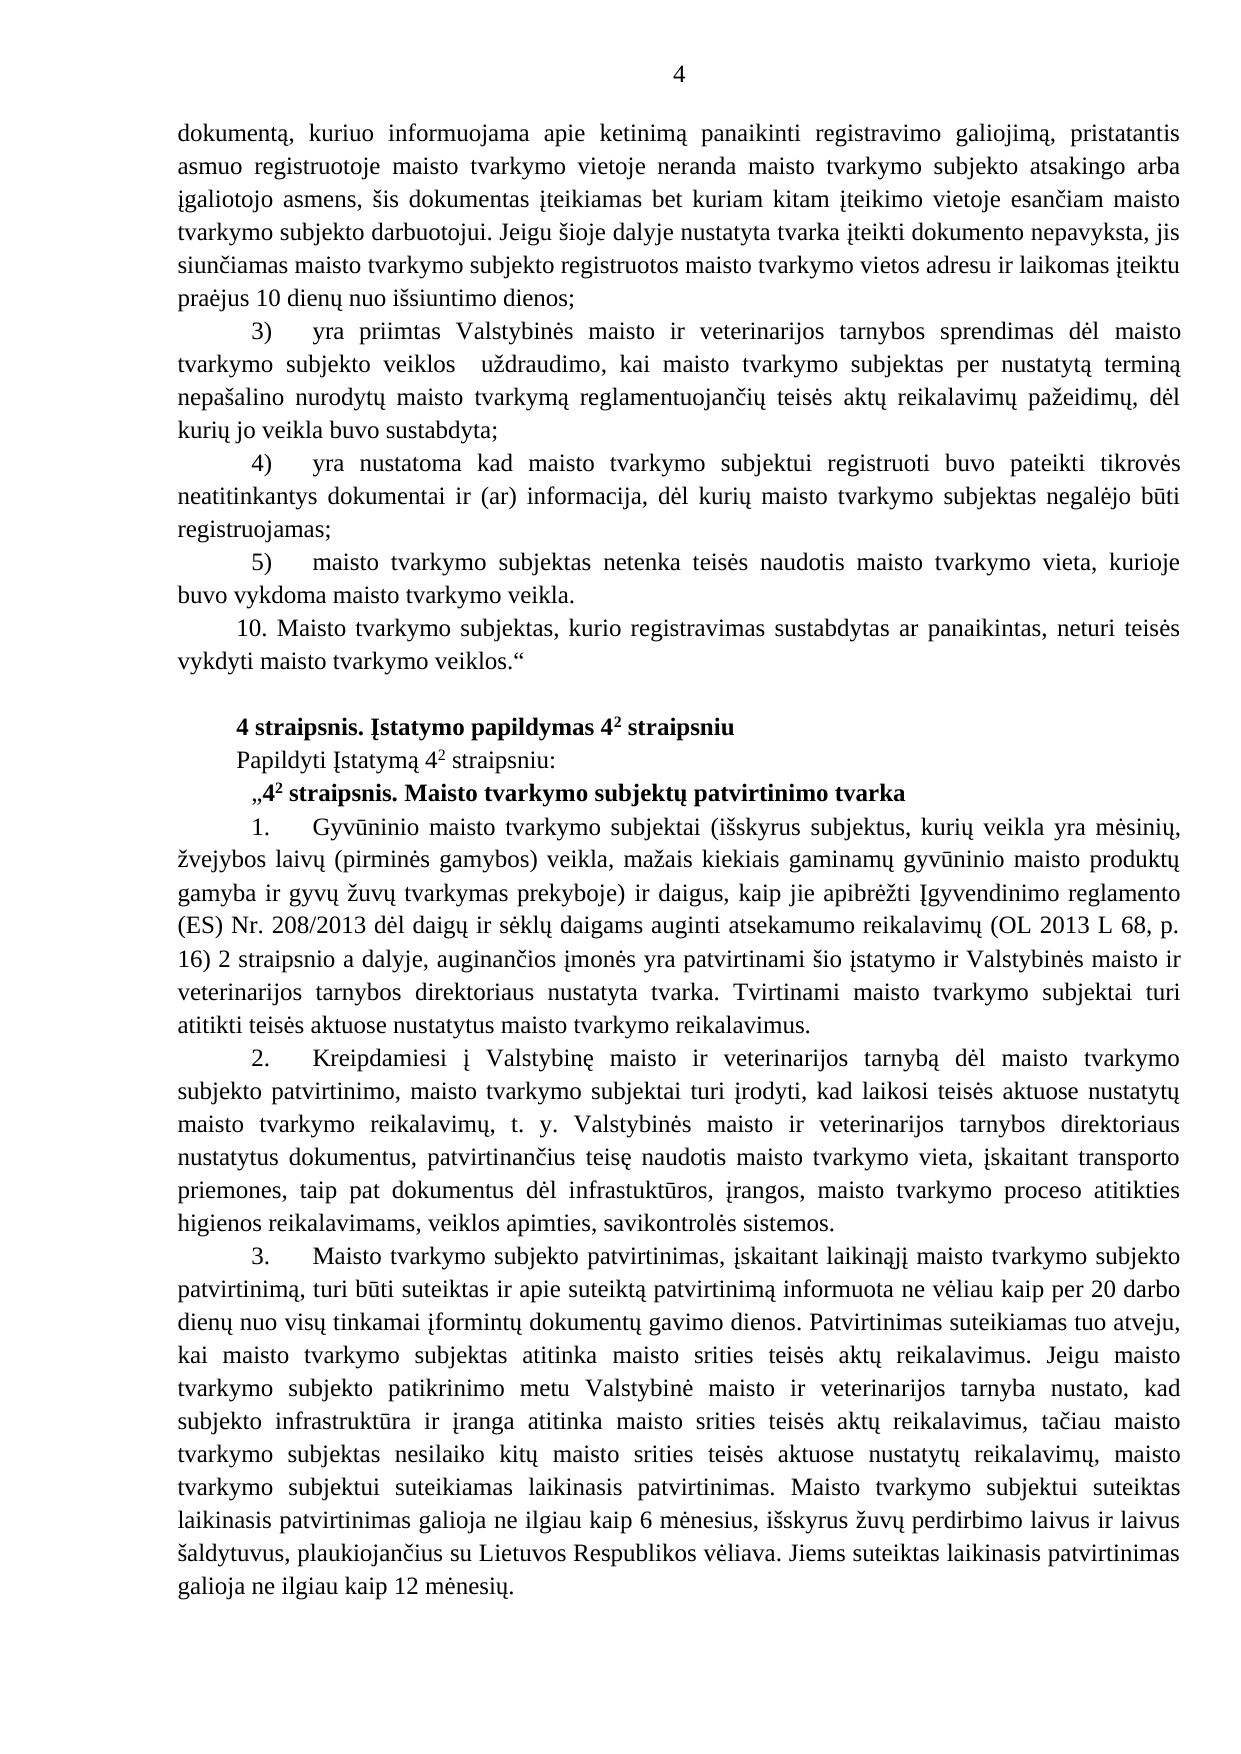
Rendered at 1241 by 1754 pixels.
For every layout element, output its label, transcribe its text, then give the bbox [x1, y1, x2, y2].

text 3. Maisto tvarkymo subjekto patvirtinimas, įskaitant laikinąjį maisto tvarkymo subjekto patvirtinimą, turi būti suteiktas ir apie suteiktą patvirtinimą informuota ne vėliau kaip per 20 darbo dienų nuo visų tinkamai įformintų dokumentų gavimo dienos. Patvirtinimas suteikiamas tuo atveju, kai maisto tvarkymo subjektas atitinka maisto srities teisės aktų reikalavimus. Jeigu maisto tvarkymo subjekto patikrinimo metu Valstybinė maisto ir veterinarijos tarnyba nustato, kad subjekto infrastruktūra ir įranga atitinka maisto srities teisės aktų reikalavimus, tačiau maisto tvarkymo subjektas nesilaiko kitų maisto srities teisės aktuose nustatytų reikalavimų, maisto tvarkymo subjektui suteikiamas laikinasis patvirtinimas. Maisto tvarkymo subjektui suteiktas laikinasis patvirtinimas galioja ne ilgiau kaip 6 mėnesius, išskyrus žuvų perdirbimo laivus ir laivus šaldytuvus, plaukiojančius su Lietuvos Respublikos vėliava. Jiems suteiktas laikinasis patvirtinimas galioja ne ilgiau kaip 12 mėnesių. [177, 1241, 1181, 1600]
text 2. Kreipdamiesi į Valstybinę maisto ir veterinarijos tarnybą dėl maisto tvarkymo subjekto patvirtinimo, maisto tvarkymo subjektai turi įrodyti, kad laikosi teisės aktuose nustatytų maisto tvarkymo reikalavimų, t. y. Valstybinės maisto ir veterinarijos tarnybos direktoriaus nustatytus dokumentus, patvirtinančius teisę naudotis maisto tvarkymo vieta, įskaitant transporto priemones, taip pat dokumentus dėl infrastuktūros, įrangos, maisto tvarkymo proceso atitikties higienos reikalavimams, veiklos apimties, savikontrolės sistemos. [177, 1043, 1181, 1237]
text 10. Maisto tvarkymo subjektas, kurio registravimas sustabdytas ar panaikintas, neturi teisės vykdyti maisto tvarkymo veiklos.“ [177, 613, 1181, 675]
text 4) yra nustatoma kad maisto tvarkymo subjektui registruoti buvo pateikti tikrovės neatitinkantys dokumentai ir (ar) informacija, dėl kurių maisto tvarkymo subjektas negalėjo būti registruojamas; [177, 448, 1181, 543]
text 3) yra priimtas Valstybinės maisto ir veterinarijos tarnybos sprendimas dėl maisto tvarkymo subjekto veiklos uždraudimo, kai maisto tvarkymo subjektas per nustatytą terminą nepašalino nurodytų maisto tvarkymą reglamentuojančių teisės aktų reikalavimų pažeidimų, dėl kurių jo veikla buvo sustabdyta; [177, 316, 1181, 444]
text 1. Gyvūninio maisto tvarkymo subjektai (išskyrus subjektus, kurių veikla yra mėsinių, žvejybos laivų (pirminės gamybos) veikla, mažais kiekiais gaminamų gyvūninio maisto produktų gamyba ir gyvų žuvų tvarkymas prekyboje) ir daigus, kaip jie apibrėžti Įgyvendinimo reglamento (ES) Nr. 208/2013 dėl daigų ir sėklų daigams auginti atsekamumo reikalavimų (OL 2013 L 68, p. 16) 2 straipsnio a dalyje, auginančios įmonės yra patvirtinami šio įstatymo ir Valstybinės maisto ir veterinarijos tarnybos direktoriaus nustatyta tvarka. Tvirtinami maisto tvarkymo subjektai turi atitikti teisės aktuose nustatytus maisto tvarkymo reikalavimus. [177, 812, 1181, 1038]
text 4 straipsnis. Įstatymo papildymas 42 straipsniu [177, 712, 1181, 741]
text „42 straipsnis. Maisto tvarkymo subjektų patvirtinimo tvarka [177, 778, 1181, 807]
text Papildyti Įstatymą 42 straipsniu: [177, 746, 1181, 774]
text dokumentą, kuriuo informuojama apie ketinimą panaikinti registravimo galiojimą, pristatantis asmuo registruotoje maisto tvarkymo vietoje neranda maisto tvarkymo subjekto atsakingo arba įgaliotojo asmens, šis dokumentas įteikiamas bet kuriam kitam įteikimo vietoje esančiam maisto tvarkymo subjekto darbuotojui. Jeigu šioje dalyje nustatyta tvarka įteikti dokumento nepavyksta, jis siunčiamas maisto tvarkymo subjekto registruotos maisto tvarkymo vietos adresu ir laikomas įteiktu praėjus 10 dienų nuo išsiuntimo dienos; [177, 118, 1181, 312]
text 5) maisto tvarkymo subjektas netenka teisės naudotis maisto tvarkymo vieta, kurioje buvo vykdoma maisto tvarkymo veikla. [177, 547, 1181, 609]
